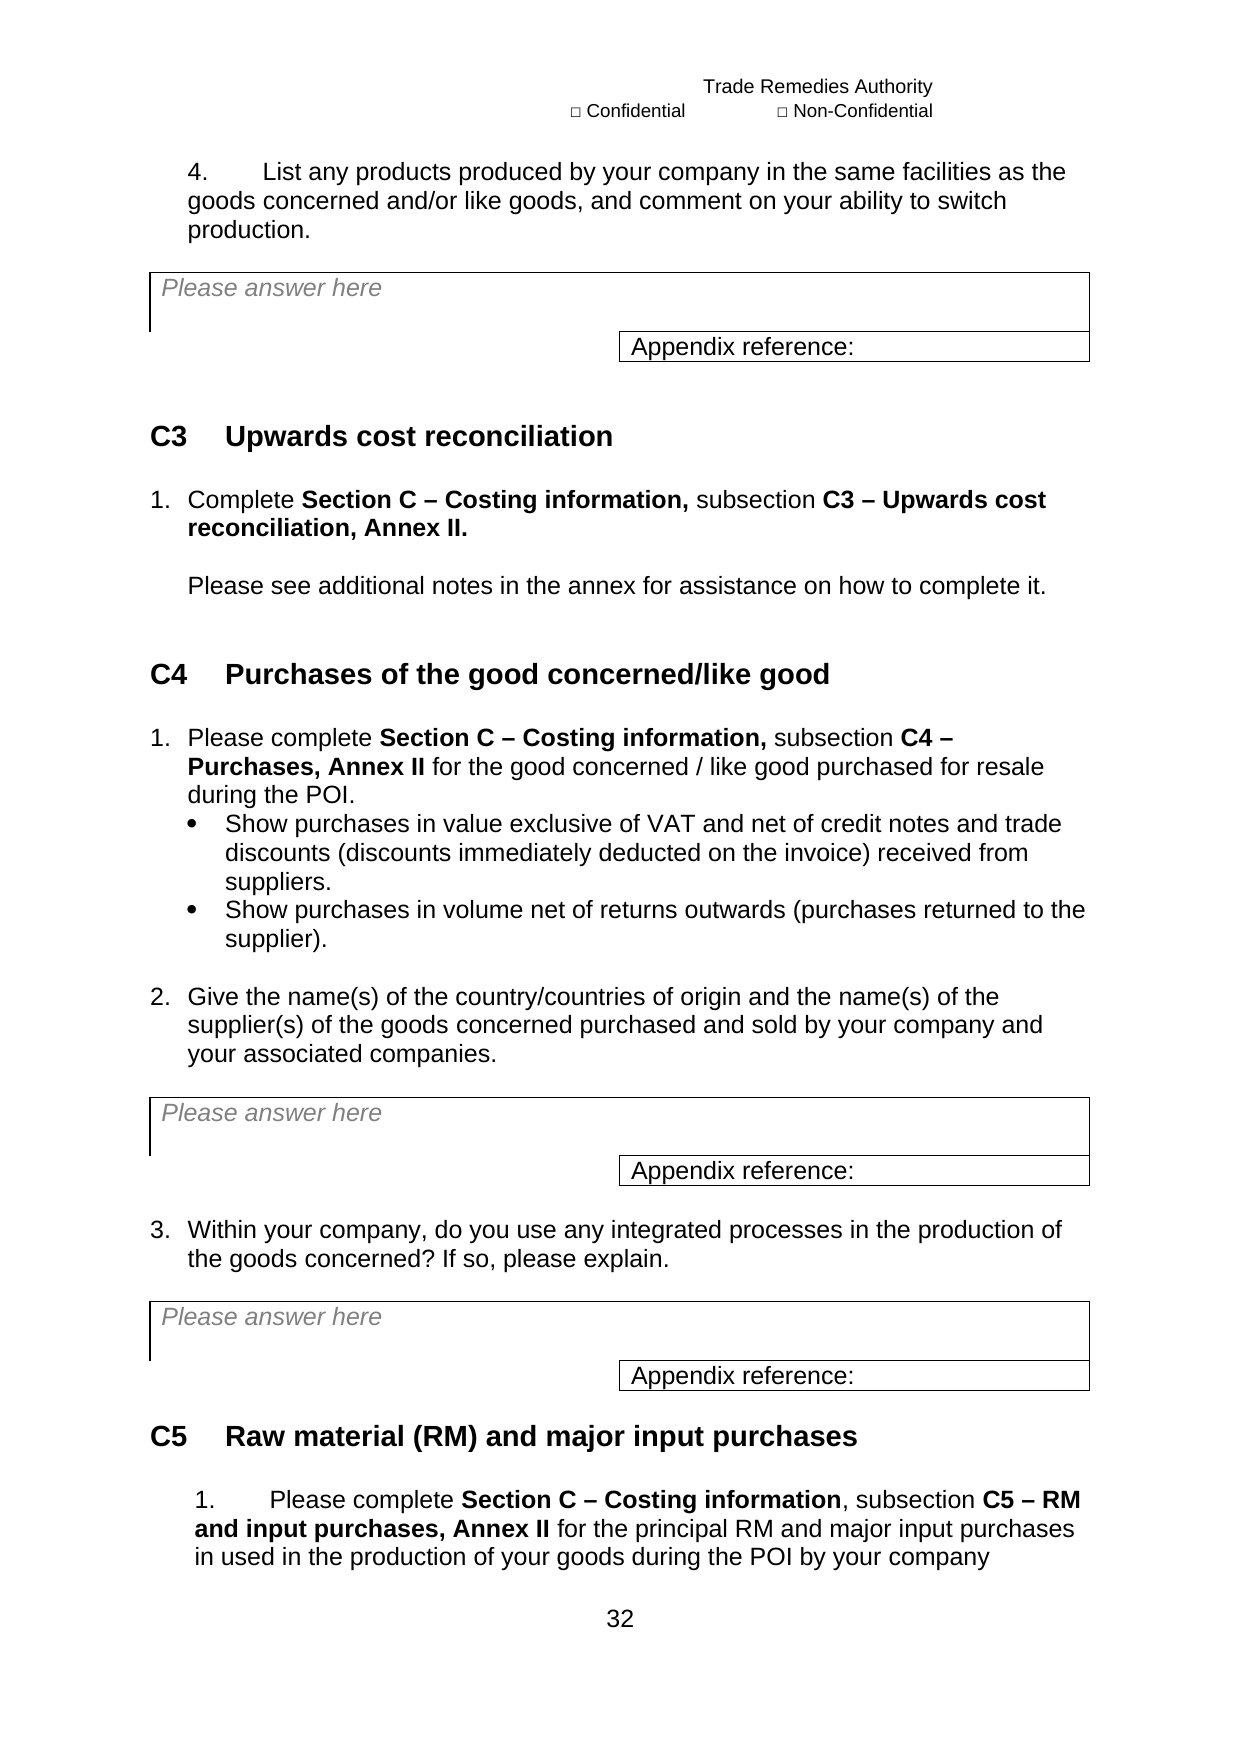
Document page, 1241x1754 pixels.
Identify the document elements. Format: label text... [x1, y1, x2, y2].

text Please see additional notes in the annex for assistance on how to complete it. [150, 571, 1090, 600]
list Show purchases in value exclusive of VAT and net of credit notes and trade discounts (discounts immediately deducted on the invoice) received from suppliers. [187, 809, 1090, 895]
list Within your company, do you use any integrated processes in the production of the goods concerned? If so, please explain. [150, 1215, 1090, 1272]
table_cell [150, 332, 619, 361]
list Please complete Section C – Costing information, subsection C5 – RM and input purchases, Annex II for the principal RM and major input purchases in used in the production of your goods during the POI by your company [194, 1485, 1090, 1571]
subtitle C4 Purchases of the good concerned/like good [150, 657, 1090, 691]
table_cell [150, 1361, 619, 1389]
table_cell [150, 1156, 619, 1185]
table_cell Appendix reference: [620, 1156, 1089, 1185]
table_cell Appendix reference: [620, 332, 1089, 361]
list List any products produced by your company in the same facilities as the goods concerned and/or like goods, and comment on your ability to switch production. [187, 157, 1090, 243]
list Give the name(s) of the country/countries of origin and the name(s) of the supplier(s) of the goods concerned purchased and sold by your company and your associated companies. [150, 982, 1090, 1068]
list Complete Section C – Costing information, subsection C3 – Upwards cost reconciliation, Annex II. [150, 485, 1090, 542]
table_header Please answer here [151, 1098, 1089, 1155]
list Show purchases in volume net of returns outwards (purchases returned to the supplier). [187, 895, 1090, 953]
subtitle C3 Upwards cost reconciliation [150, 419, 1090, 453]
table_header Please answer here [151, 273, 1089, 331]
table_cell Appendix reference: [620, 1361, 1089, 1389]
list Please complete Section C – Costing information, subsection C4 – Purchases, Annex II for the good concerned / like good purchased for resale during the POI. [150, 723, 1090, 809]
subtitle C5 Raw material (RM) and major input purchases [150, 1419, 1090, 1453]
table_header Please answer here [151, 1302, 1089, 1360]
